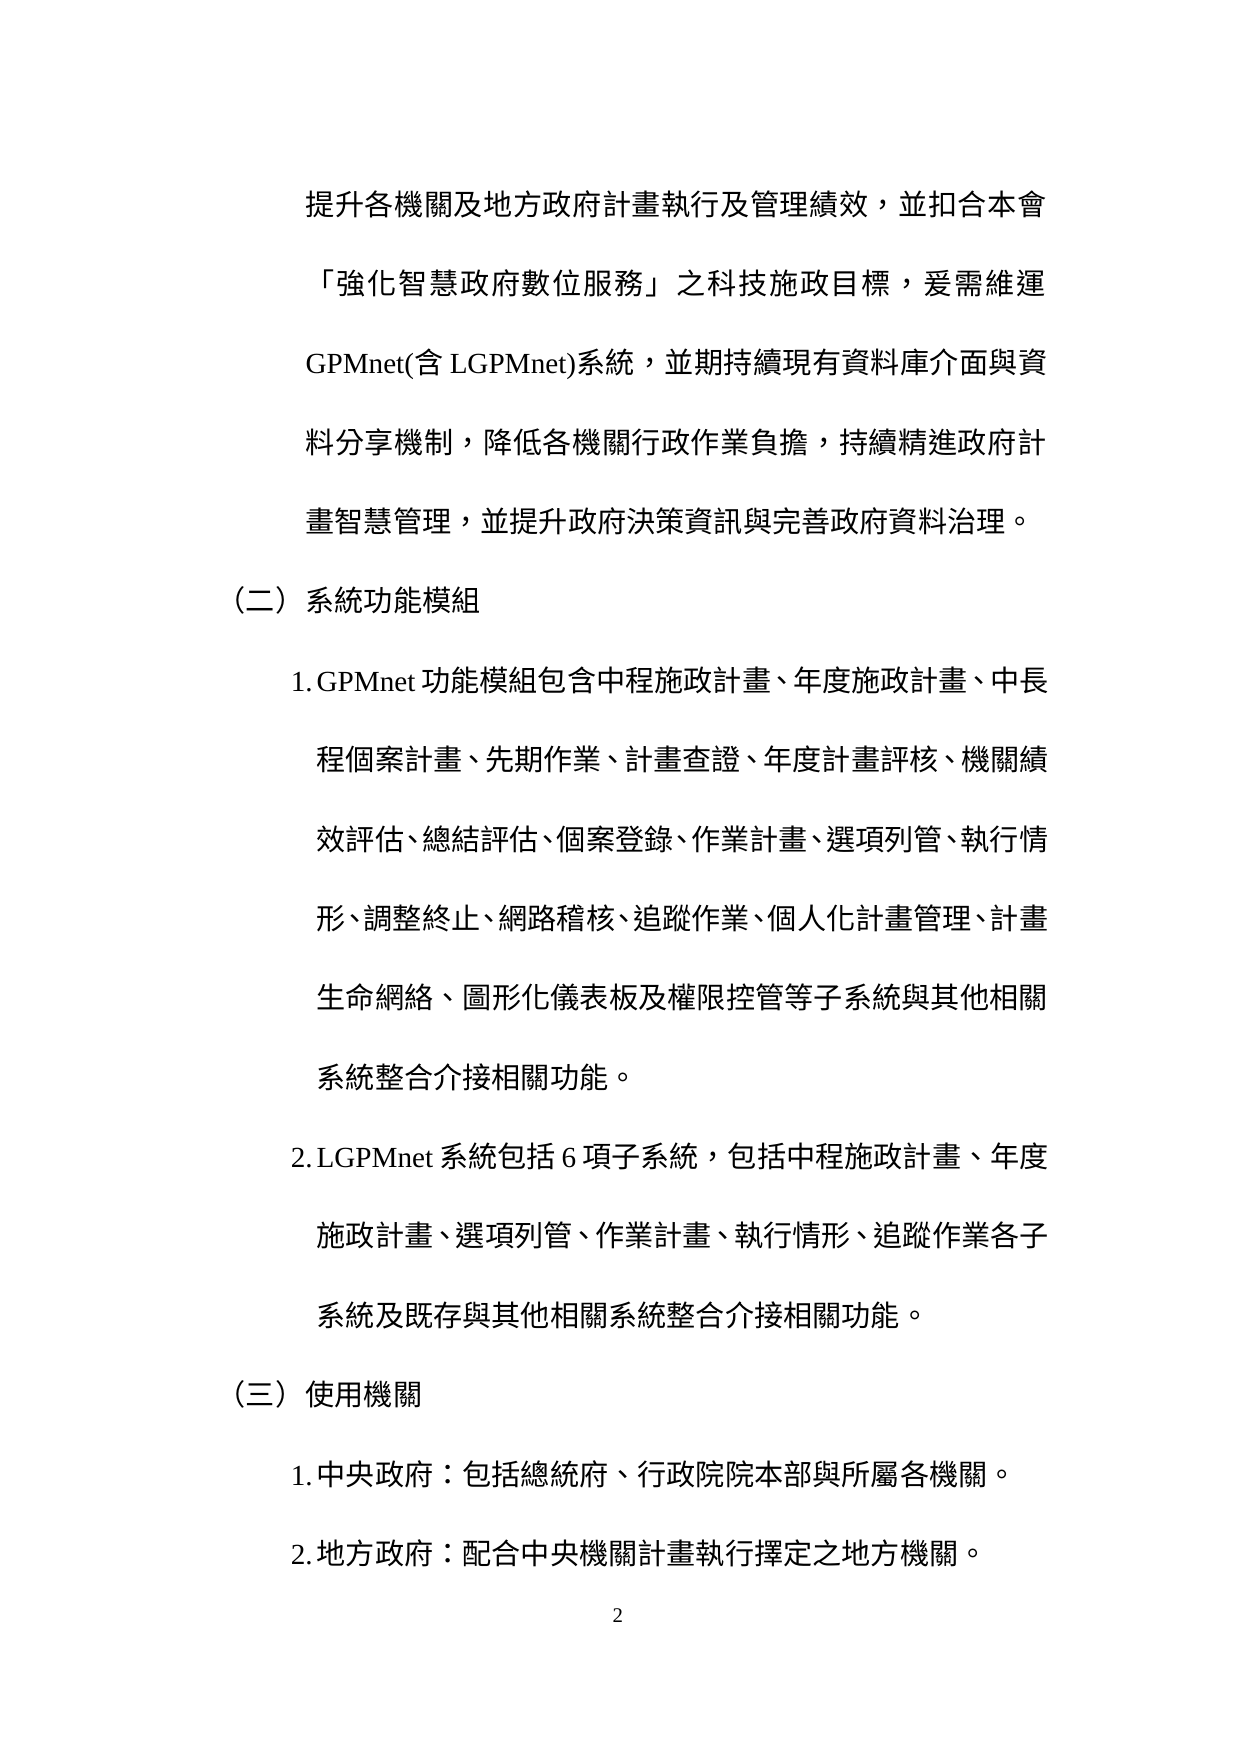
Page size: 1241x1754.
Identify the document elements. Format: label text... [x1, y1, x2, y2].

list GPMnet功能模組包含中程施政計畫、年度施政計畫、中長程個案計畫、先期作業、計畫查證、年度計畫評核、機關績效評估、總結評估、個案登錄、作業計畫、選項列管、執行情形、調整終止、網路稽核、追蹤作業、個人化計畫管理、計畫生命網絡、圖形化儀表板及權限控管等子系統與其他相關系統整合介接相關功能。 [291, 639, 1048, 1115]
text 提升各機關及地方政府計畫執行及管理績效，並扣合本會「強化智慧政府數位服務」之科技施政目標，爰需維運GPMnet(含LGPMnet)系統，並期持續現有資料庫介面與資料分享機制，降低各機關行政作業負擔，持續精進政府計畫智慧管理，並提升政府決策資訊與完善政府資料治理。 [305, 163, 1048, 559]
list 使用機關 [216, 1353, 1048, 1433]
list 中央政府：包括總統府、行政院院本部與所屬各機關。 [291, 1433, 1048, 1512]
list 地方政府：配合中央機關計畫執行擇定之地方機關。 [291, 1512, 1048, 1591]
list 系統功能模組 [216, 559, 1048, 639]
list LGPMnet系統包括6項子系統，包括中程施政計畫、年度施政計畫、選項列管、作業計畫、執行情形、追蹤作業各子系統及既存與其他相關系統整合介接相關功能。 [291, 1115, 1048, 1353]
